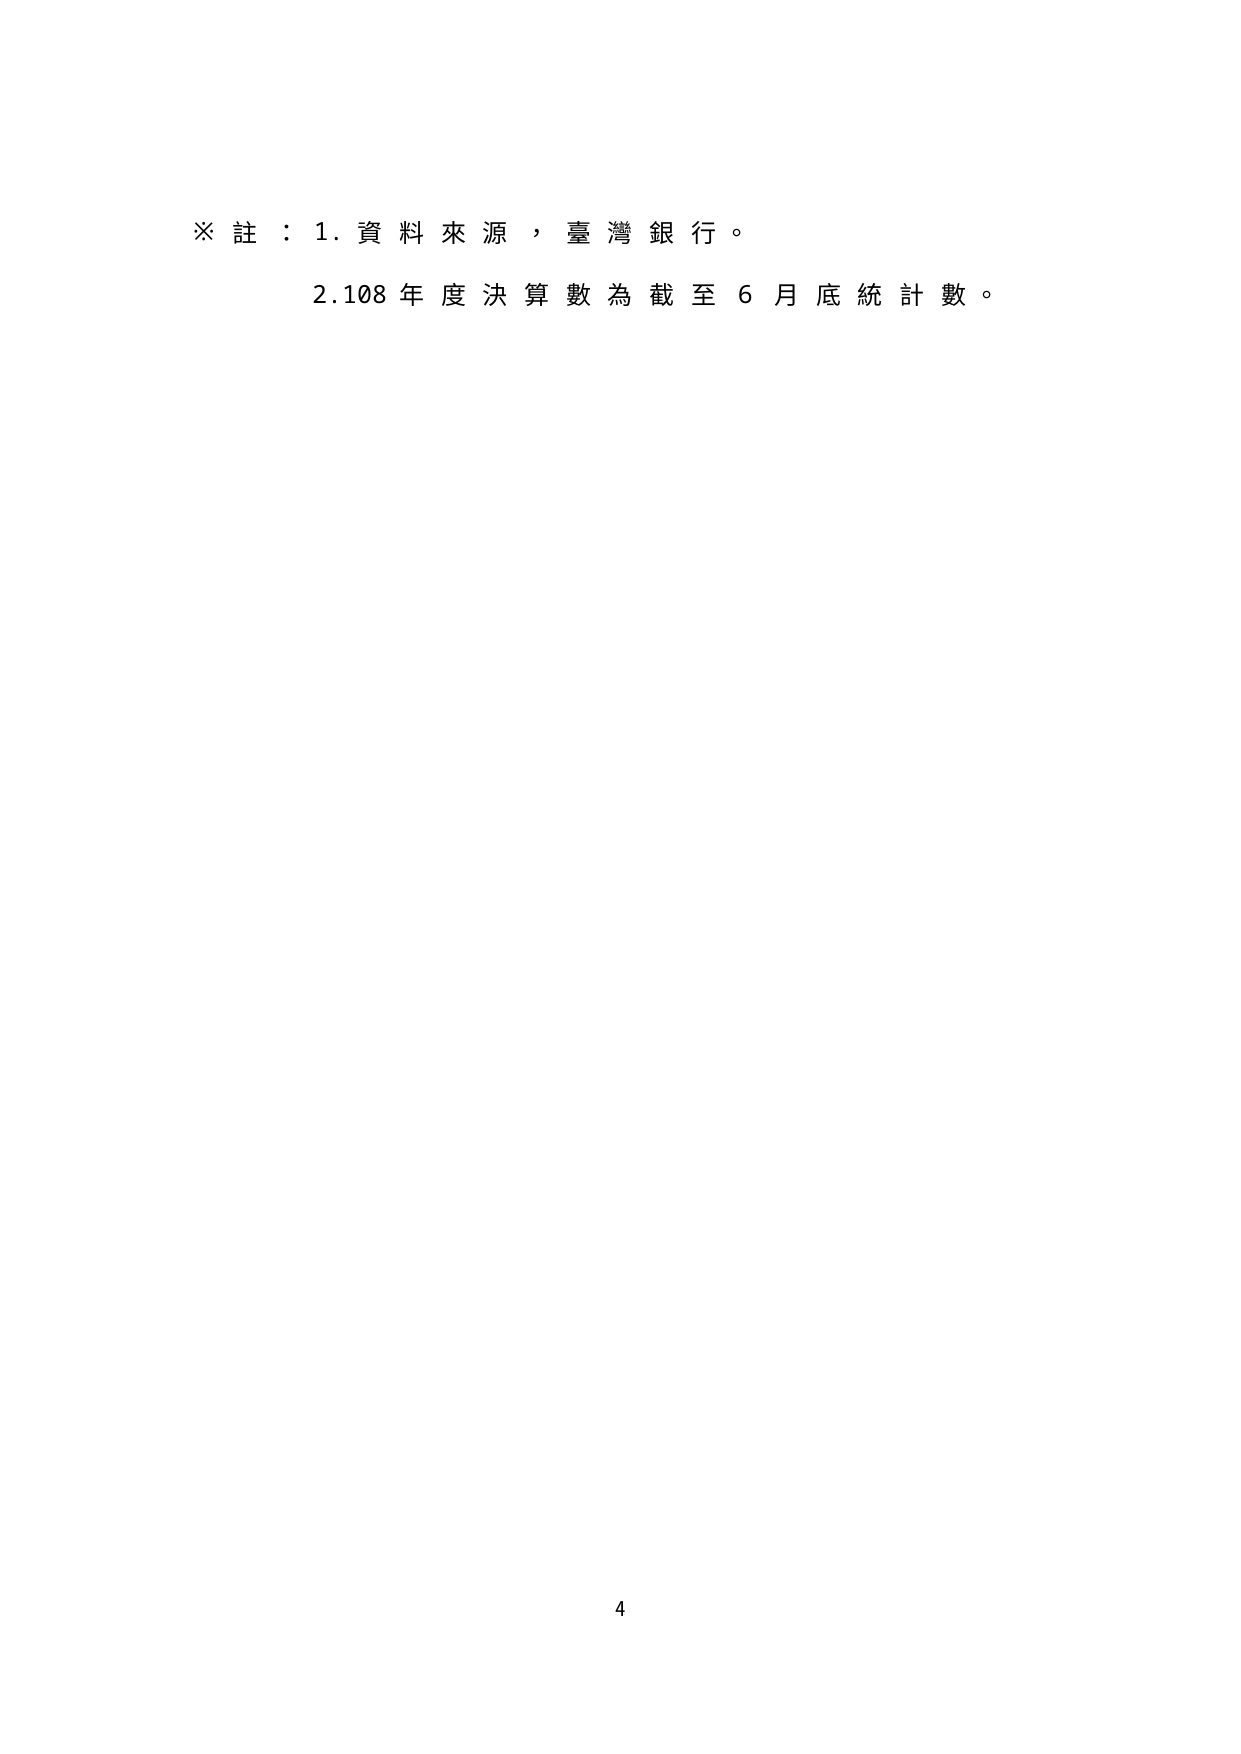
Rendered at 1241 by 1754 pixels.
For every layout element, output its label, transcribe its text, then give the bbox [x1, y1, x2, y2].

text ※註：1.資料來源，臺灣銀行。 [183, 189, 1058, 252]
text 2.108年度決算數為截至6月底統計數。 [183, 252, 1058, 314]
